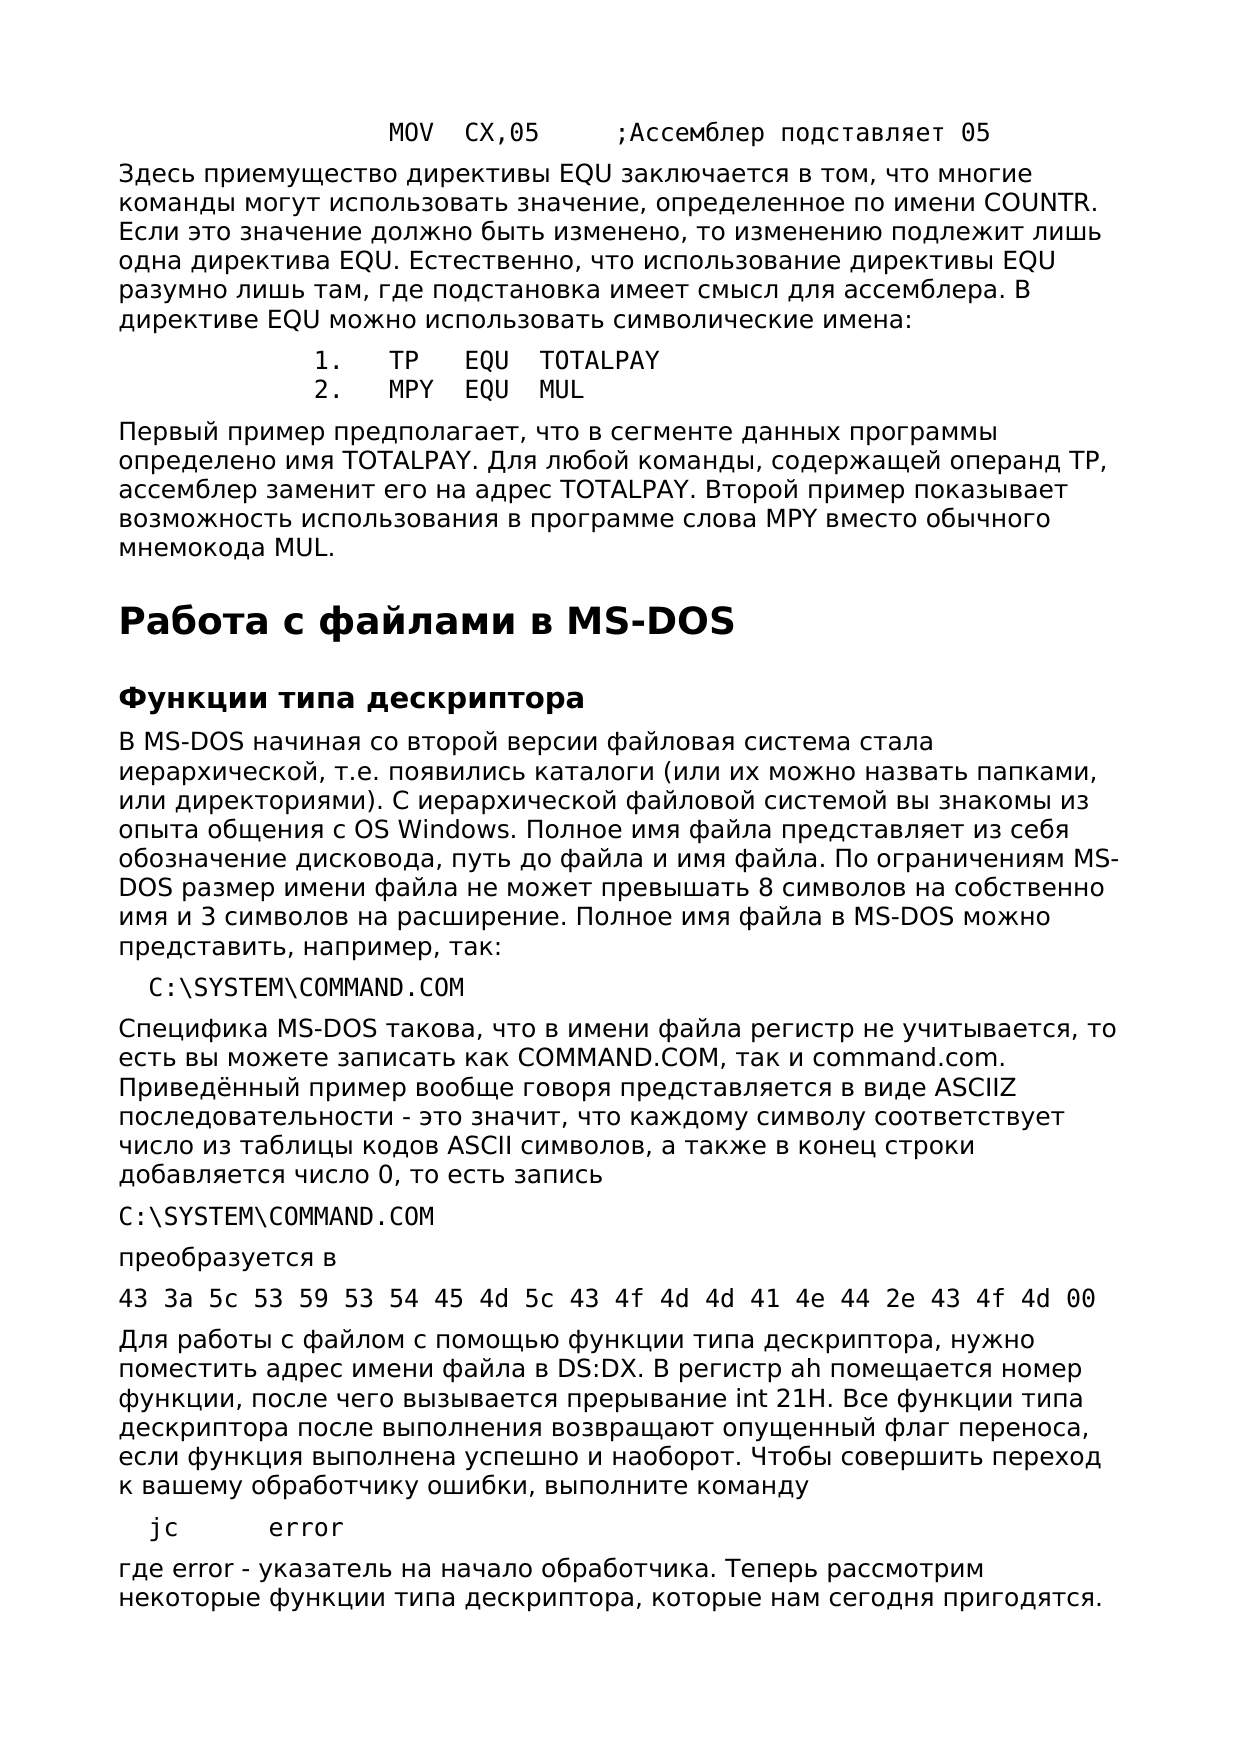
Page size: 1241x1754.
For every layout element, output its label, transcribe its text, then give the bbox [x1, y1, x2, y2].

text Здесь приемущество директивы EQU заключается в том, что многие команды могут использовать значение, определенное по имени COUNTR. Если это значение должно быть изменено, то изменению подлежит лишь одна директива EQU. Естественно, что использование директивы EQU разумно лишь там, где подстановка имеет смысл для ассемблера. В директиве EQU можно использовать символические имена: [118, 159, 1122, 334]
text где error - указатель на начало обработчика. Теперь рассмотрим некоторые функции типа дескриптора, которые нам сегодня пригодятся. [118, 1554, 1122, 1612]
subtitle Функции типа дескриптора [118, 681, 1122, 715]
text 43 3a 5c 53 59 53 54 45 4d 5c 43 4f 4d 4d 41 4e 44 2e 43 4f 4d 00 [118, 1284, 1122, 1314]
text Первый пример предполагает, что в сегменте данных программы опpеделено имя TOTALPAY. Для любой команды, содержащей операнд TP, ассемблер заменит его на адрес TOTALPAY. Второй пример показывает возможность использования в программе слова MPY вместо обычного мнемокода MUL. [118, 417, 1122, 562]
text Специфика MS-DOS такова, что в имени файла регистр не учитывается, то есть вы можете записать как COMMAND.COM, так и command.com. Приведённый пример вообще говоря представляется в виде ASCIIZ последовательности - это значит, что каждому символу соответствует число из таблицы кодов ASCII символов, а также в конец строки добавляется число 0, то есть запись [118, 1014, 1122, 1189]
text В MS-DOS начиная со второй версии файловая система стала иерархической, т.е. появились каталоги (или их можно назвать папками, или директориями). С иерархической файловой системой вы знакомы из опыта общения с OS Windows. Полное имя файла представляет из себя обозначение дисковода, путь до файла и имя файла. По ограничениям MS-DOS размер имени файла не может превышать 8 символов на собственно имя и 3 символов на расширение. Полное имя файла в MS-DOS можно представить, например, так: [118, 728, 1122, 961]
text jc error [118, 1513, 1122, 1542]
text MOV CX,05 ;Ассемблер подставляет 05 [118, 118, 1122, 147]
text 1. TP EQU TOTALPAY 2. MPY EQU MUL [118, 347, 1122, 405]
text C:\SYSTEM\COMMAND.COM [118, 973, 1122, 1003]
text C:\SYSTEM\COMMAND.COM [118, 1202, 1122, 1231]
text Для работы с файлом с помощью функции типа дескриптора, нужно поместить адрес имени файла в DS:DX. В регистр ah помещается номер функции, после чего вызывается прерывание int 21H. Все функции типа дескриптора после выполнения возвращают опущенный флаг переноса, если функция выполнена успешно и наоборот. Чтобы совершить переход к вашему обработчику ошибки, выполните команду [118, 1325, 1122, 1500]
text преобразуется в [118, 1243, 1122, 1272]
subtitle Работа с файлами в MS-DOS [118, 600, 1122, 644]
